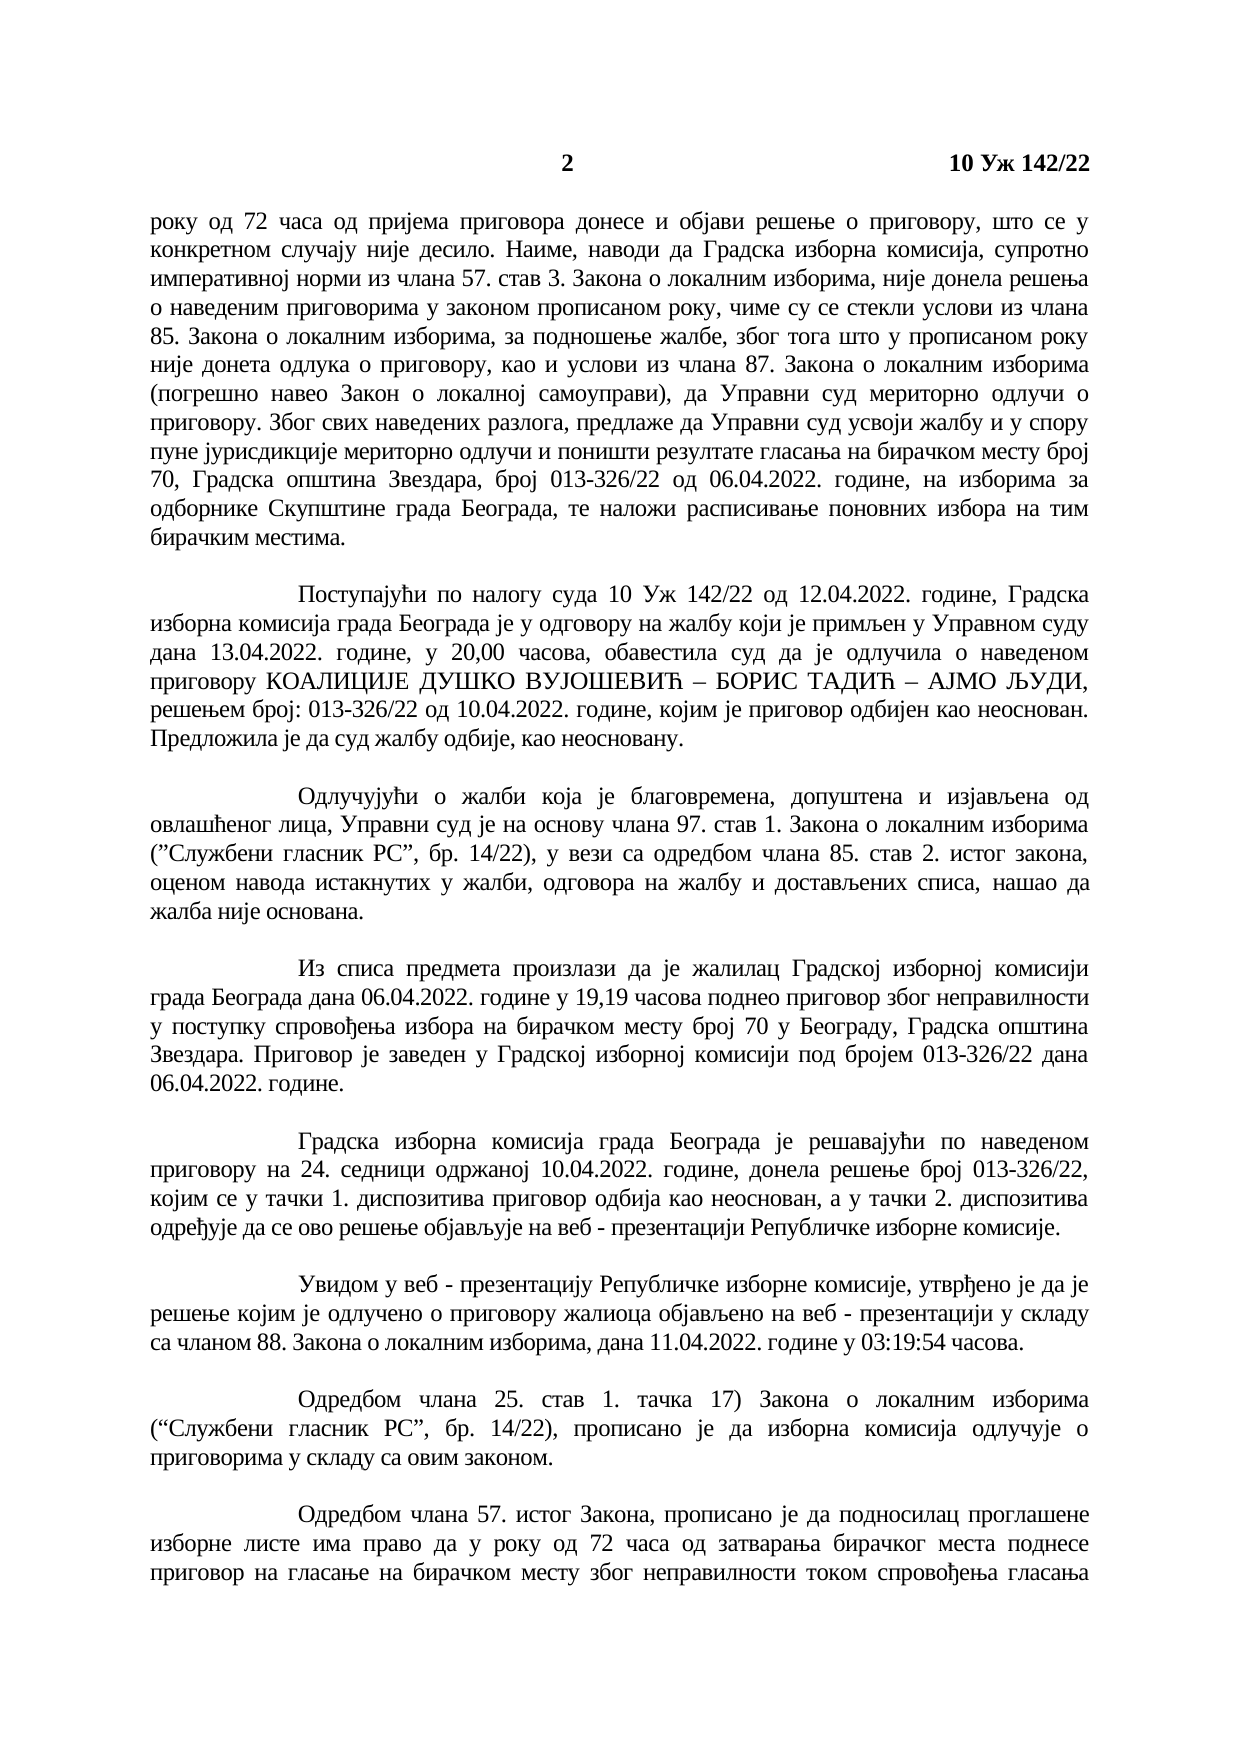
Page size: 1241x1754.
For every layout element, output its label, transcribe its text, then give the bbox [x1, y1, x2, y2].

text Поступајући по налогу суда 10 Уж 142/22 од 12.04.2022. године, Градска изборна комисија града Београда је у одговору на жалбу који је примљен у Управном суду дана 13.04.2022. године, у 20,00 часова, обавестила суд да је одлучила о наведеном приговору КОАЛИЦИЈЕ ДУШКО ВУЈОШЕВИЋ – БОРИС ТАДИЋ – АЈМО ЉУДИ, решењем број: 013-326/22 од 10.04.2022. године, којим је приговор одбијен као неоснован. Предложила је да суд жалбу одбије, као неосновану. [150, 579, 1090, 752]
text Увидом у веб - презентацију Републичке изборне комисије, утврђено је да је решење којим је одлучено о приговору жалиоца објављено на веб - презентацији у складу са чланом 88. Закона о локалним изборима, дана 11.04.2022. године у 03:19:54 часова. [150, 1269, 1090, 1356]
text Градска изборна комисија града Београда је решавајући по наведеном приговору на 24. седници одржаној 10.04.2022. године, донела решење број 013-326/22, којим се у тачки 1. диспозитива приговор одбија као неоснован, а у тачки 2. диспозитива одређује да се ово решење објављује на веб - презентацији Републичке изборне комисије. [150, 1126, 1090, 1241]
text Одлучујући о жалби која је благовремена, допуштена и изјављена од овлашћеног лица, Управни суд је на основу члана 97. став 1. Закона о локалним изборима (”Службени гласник РС”, бр. 14/22), у вези са одредбом члана 85. став 2. истог закона, оценом навода истакнутих у жалби, одговора на жалбу и достављених списа, нашао да жалба није основана. [150, 781, 1090, 924]
text Из списа предмета произлази да је жалилац Градској изборној комисији града Београда дана 06.04.2022. године у 19,19 часова поднео приговор због неправилности у поступку спровођења избора на бирачком месту број 70 у Београду, Градска општина Звездара. Приговор је заведен у Градској изборној комисији под бројем 013-326/22 дана 06.04.2022. године. [150, 953, 1090, 1097]
text року од 72 часа од пријема приговора донесе и објави решење о приговору, што се у конкретном случају није десило. Наиме, наводи да Градска изборна комисија, супротно императивној норми из члана 57. став 3. Закона о локалним изборима, није донела решења о наведеним приговорима у законом прописаном року, чиме су се стекли услови из члана 85. Закона о локалним изборима, за подношење жалбе, због тога што у прописаном року није донета одлука о приговору, као и услови из члана 87. Закона о локалним изборима (погрешно навео Закон о локалној самоуправи), да Управни суд мериторно одлучи о приговору. Због свих наведених разлога, предлаже да Управни суд усвоји жалбу и у спору пуне јурисдикције мериторно одлучи и поништи резултате гласања на бирачком месту број 70, Градска општина Звездара, број 013-326/22 од 06.04.2022. године, на изборима за одборнике Скупштине града Београда, те наложи расписивање поновних избора на тим бирачким местима. [150, 206, 1090, 551]
text Одредбом члана 25. став 1. тачка 17) Закона о локалним изборима (“Службени гласник РС”, бр. 14/22), прописано је да изборна комисија одлучује о приговорима у складу са овим законом. [150, 1384, 1090, 1471]
text Одредбом члана 57. истог Закона, прописано је да подносилац проглашене изборне листе има право да у року од 72 часа од затварања бирачког места поднесе приговор на гласање на бирачком месту због неправилности током спровођења гласања [150, 1499, 1090, 1586]
